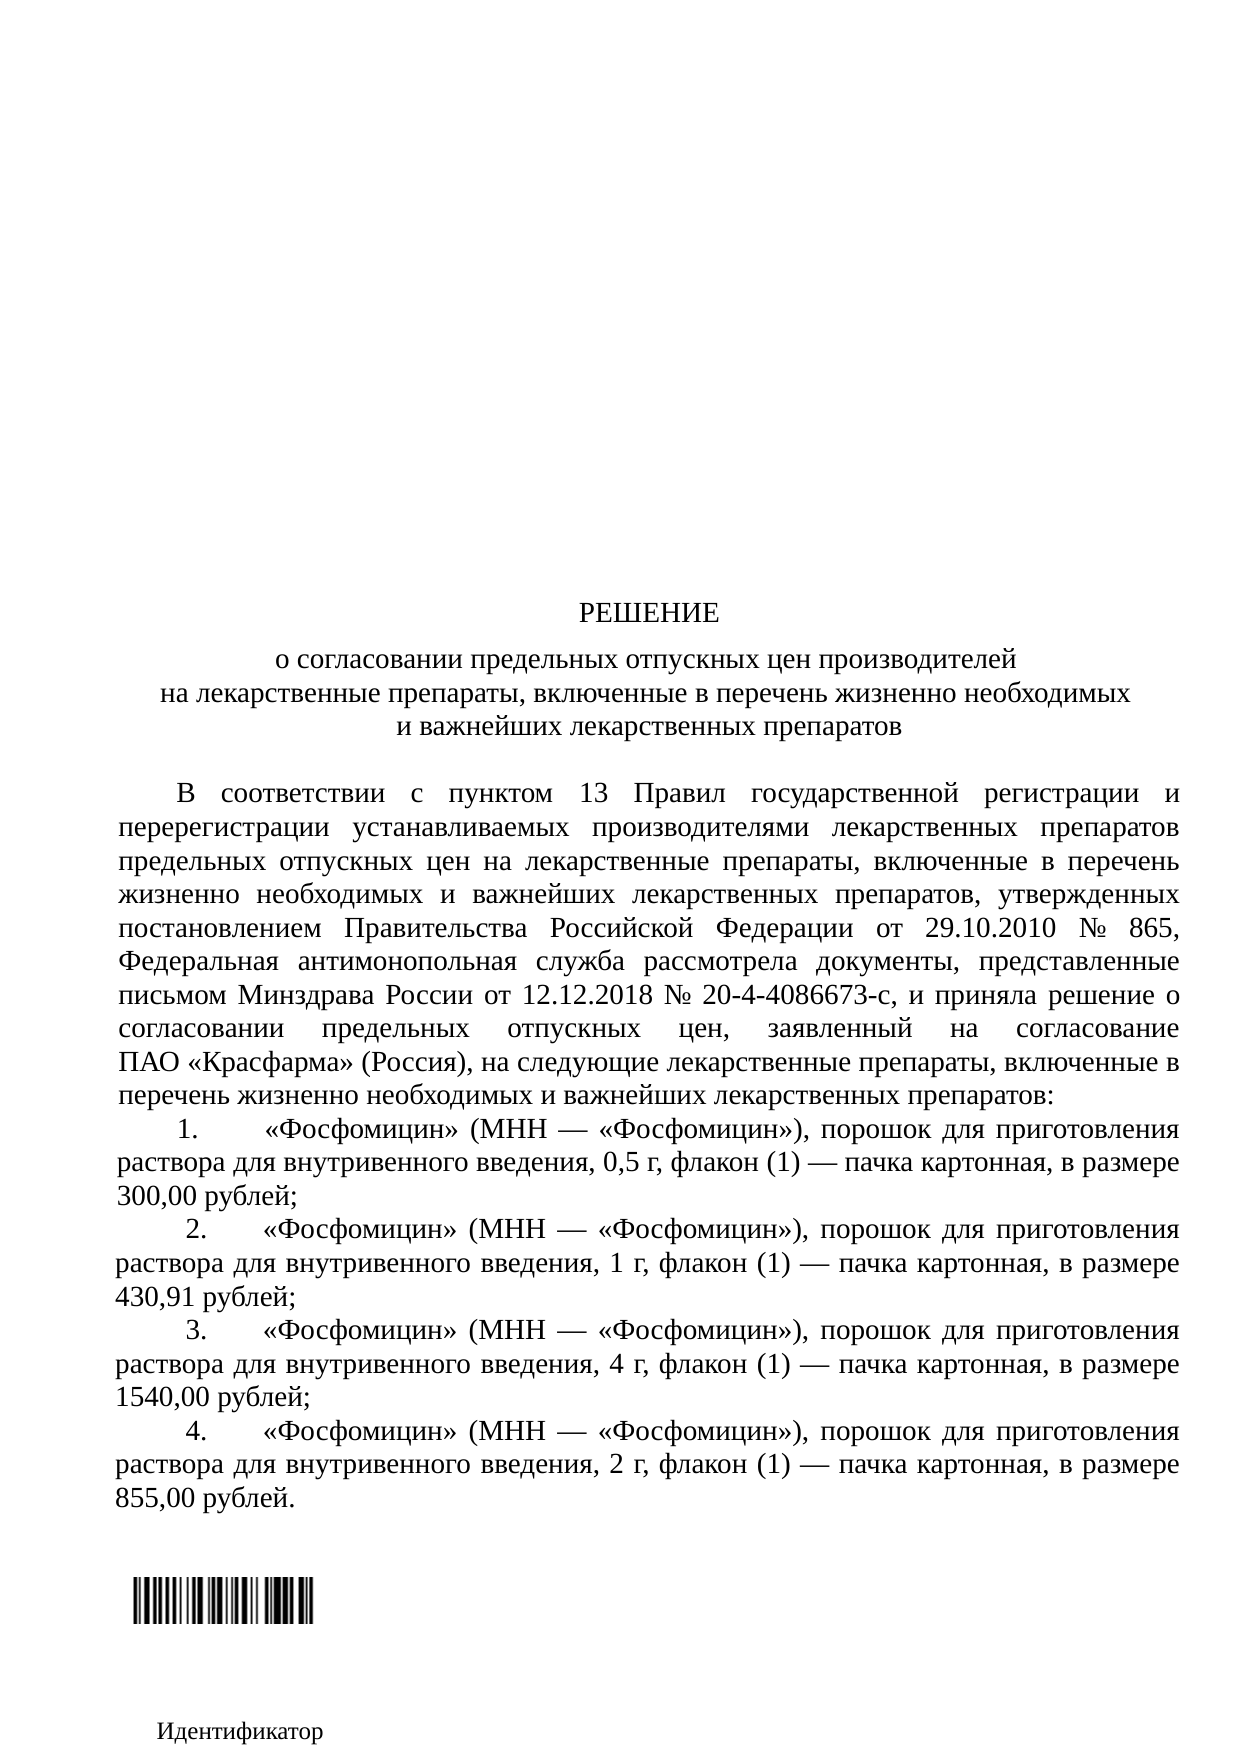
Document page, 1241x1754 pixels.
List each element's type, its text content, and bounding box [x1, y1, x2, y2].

list «Фосфомицин» (МНН — «Фосфомицин»), порошок для приготовления раствора для внутривенного введения, 4 г, флакон (1) — пачка картонная, в размере 1540,00 рублей; [115, 1312, 1181, 1413]
list «Фосфомицин» (МНН — «Фосфомицин»), порошок для приготовления раствора для внутривенного введения, 1 г, флакон (1) — пачка картонная, в размере 430,91 рублей; [115, 1212, 1181, 1312]
text В соответствии с пунктом 13 Правил государственной регистрации и перерегистрации устанавливаемых производителями лекарственных препаратов предельных отпускных цен на лекарственные препараты, включенные в перечень жизненно необходимых и важнейших лекарственных препаратов, утвержденных постановлением Правительства Российской Федерации от 29.10.2010 № 865, Федеральная антимонопольная служба рассмотрела документы, представленные письмом Минздрава России от 12.12.2018 № 20-4-4086673-с, и приняла решение о согласовании предельных отпускных цен, заявленный на согласование ПАО «Красфарма» (Россия), на следующие лекарственные препараты, включенные в перечень жизненно необходимых и важнейших лекарственных препаратов: [118, 776, 1181, 1111]
list «Фосфомицин» (МНН — «Фосфомицин»), порошок для приготовления раствора для внутривенного введения, 2 г, флакон (1) — пачка картонная, в размере 855,00 рублей. [115, 1413, 1181, 1513]
text и важнейших лекарственных препаратов [118, 708, 1181, 742]
list «Фосфомицин» (МНН — «Фосфомицин»), порошок для приготовления раствора для внутривенного введения, 0,5 г, флакон (1) — пачка картонная, в размере 300,00 рублей; [117, 1111, 1181, 1212]
text о согласовании предельных отпускных цен производителей [118, 641, 1181, 675]
picture [118, 1577, 331, 1624]
text РЕШЕНИЕ [118, 595, 1181, 629]
text Москва, ул. Ходынский бульвар, д.4 [118, 118, 1181, 147]
text на лекарственные препараты, включенные в перечень жизненно необходимых [118, 675, 1181, 708]
